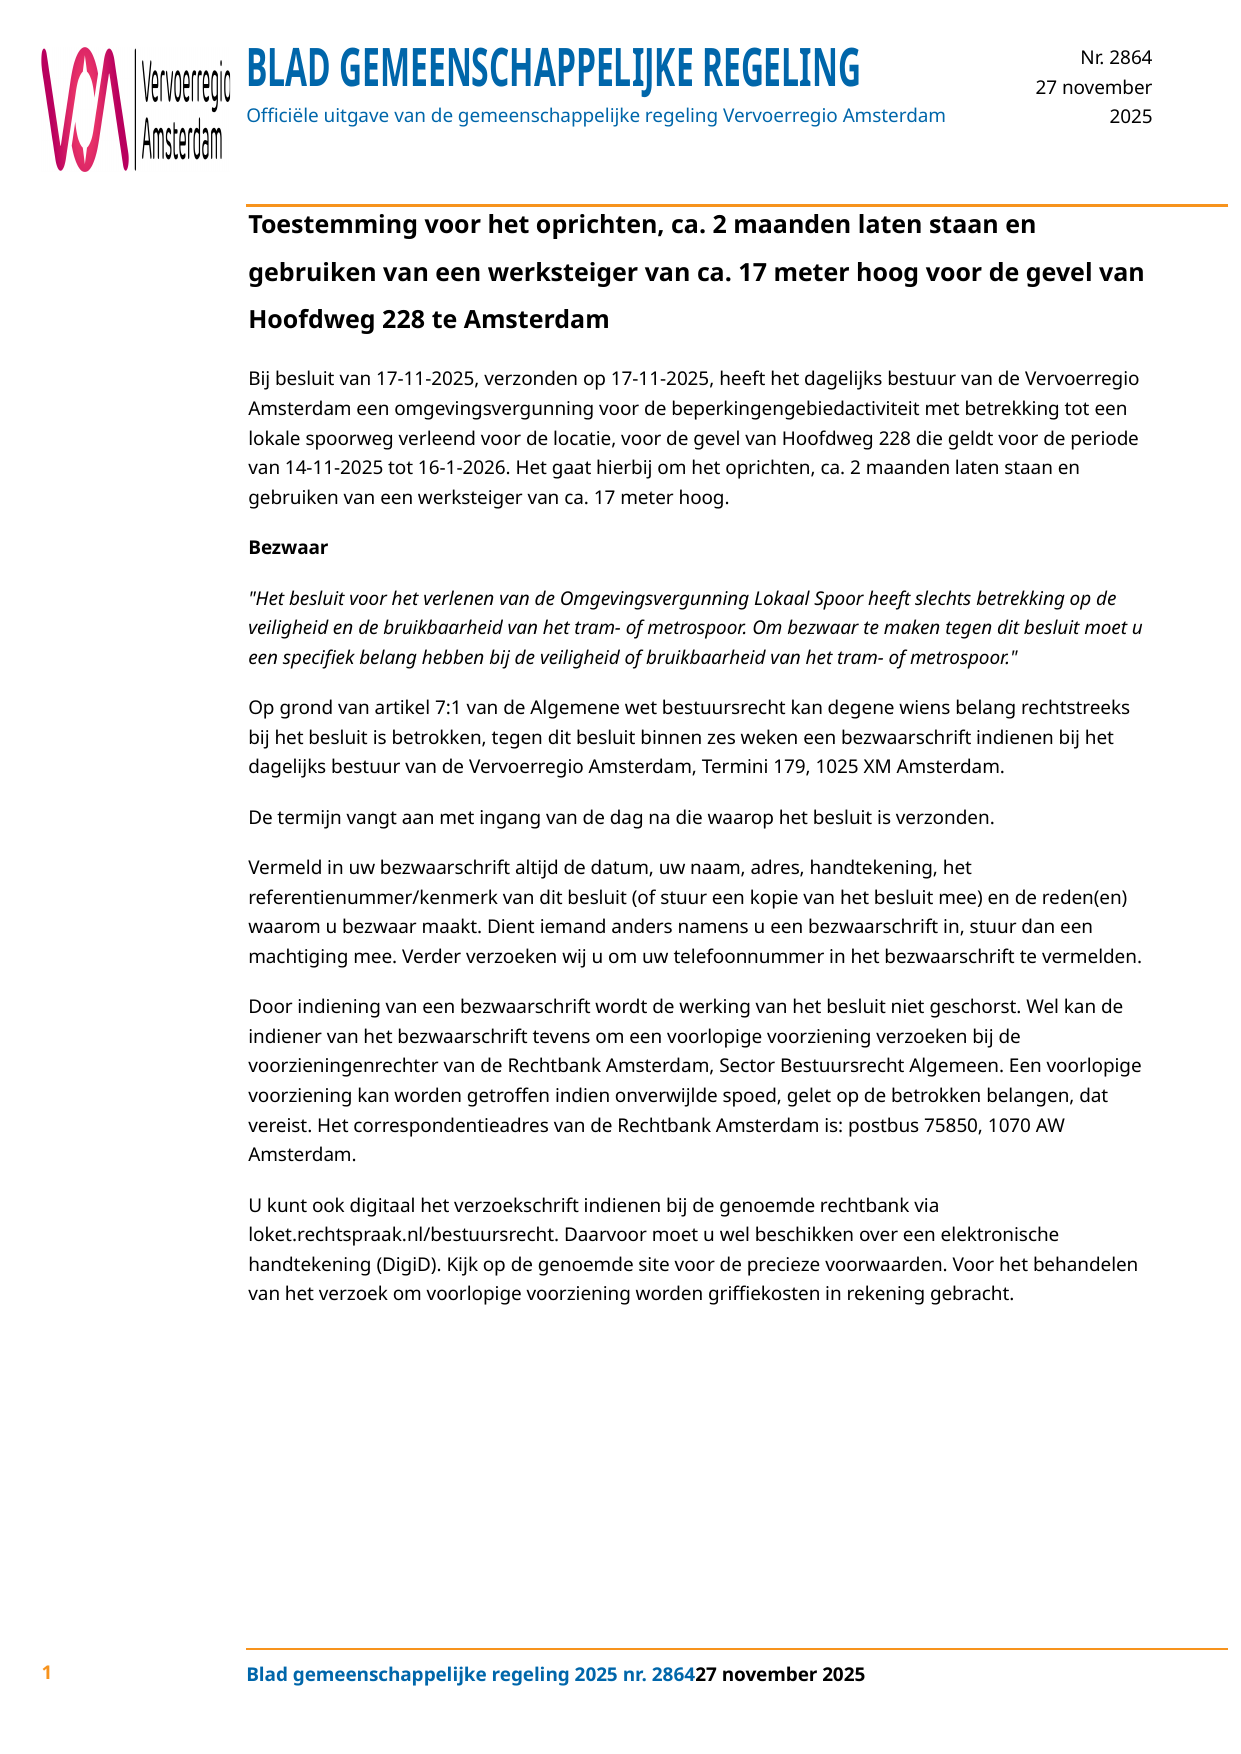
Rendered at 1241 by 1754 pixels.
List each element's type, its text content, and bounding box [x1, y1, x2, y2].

text Vermeld in uw bezwaarschrift altijd de datum, uw naam, adres, handtekening, het referentienummer/kenmerk van dit besluit (of stuur een kopie van het besluit mee) en de reden(en) waarom u bezwaar maakt. Dient iemand anders namens u een bezwaarschrift in, stuur dan een machtiging mee. Verder verzoeken wij u om uw telefoonnummer in het bezwaarschrift te vermelden. [248, 854, 1152, 969]
text Toestemming voor het oprichten, ca. 2 maanden laten staan en gebruiken van een werksteiger van ca. 17 meter hoog voor de gevel van Hoofdweg 228 te Amsterdam [248, 207, 1152, 336]
picture [41, 47, 231, 172]
text De termijn vangt aan met ingang van de dag na die waarop het besluit is verzonden. [248, 804, 1152, 829]
text "Het besluit voor het verlenen van de Omgevingsvergunning Lokaal Spoor heeft slechts betrekking op de veiligheid en de bruikbaarheid van het tram- of metrospoor. Om bezwaar te maken tegen dit besluit moet u een specifiek belang hebben bij de veiligheid of bruikbaarheid van het tram- of metrospoor." [248, 585, 1152, 669]
text Bij besluit van 17-11-2025, verzonden op 17-11-2025, heeft het dagelijks bestuur van de Vervoerregio Amsterdam een omgevingsvergunning voor de beperkingengebiedactiviteit met betrekking tot een lokale spoorweg verleend voor de locatie, voor de gevel van Hoofdweg 228 die geldt voor de periode van 14-11-2025 tot 16-1-2026. Het gaat hierbij om het oprichten, ca. 2 maanden laten staan en gebruiken van een werksteiger van ca. 17 meter hoog. [248, 366, 1152, 509]
text Op grond van artikel 7:1 van de Algemene wet bestuursrecht kan degene wiens belang rechtstreeks bij het besluit is betrokken, tegen dit besluit binnen zes weken een bezwaarschrift indienen bij het dagelijks bestuur van de Vervoerregio Amsterdam, Termini 179, 1025 XM Amsterdam. [248, 694, 1152, 779]
text Door indiening van een bezwaarschrift wordt de werking van het besluit niet geschorst. Wel kan de indiener van het bezwaarschrift tevens om een voorlopige voorziening verzoeken bij de voorzieningenrechter van de Rechtbank Amsterdam, Sector Bestuursrecht Algemeen. Een voorlopige voorziening kan worden getroffen indien onverwijlde spoed, gelet op de betrokken belangen, dat vereist. Het correspondentieadres van de Rechtbank Amsterdam is: postbus 75850, 1070 AW Amsterdam. [248, 993, 1152, 1167]
text U kunt ook digitaal het verzoekschrift indienen bij de genoemde rechtbank via loket.rechtspraak.nl/bestuursrecht. Daarvoor moet u wel beschikken over een elektronische handtekening (DigiD). Kijk op de genoemde site voor de precieze voorwaarden. Voor het behandelen van het verzoek om voorlopige voorziening worden griffiekosten in rekening gebracht. [248, 1192, 1152, 1306]
text Bezwaar [248, 534, 1152, 560]
